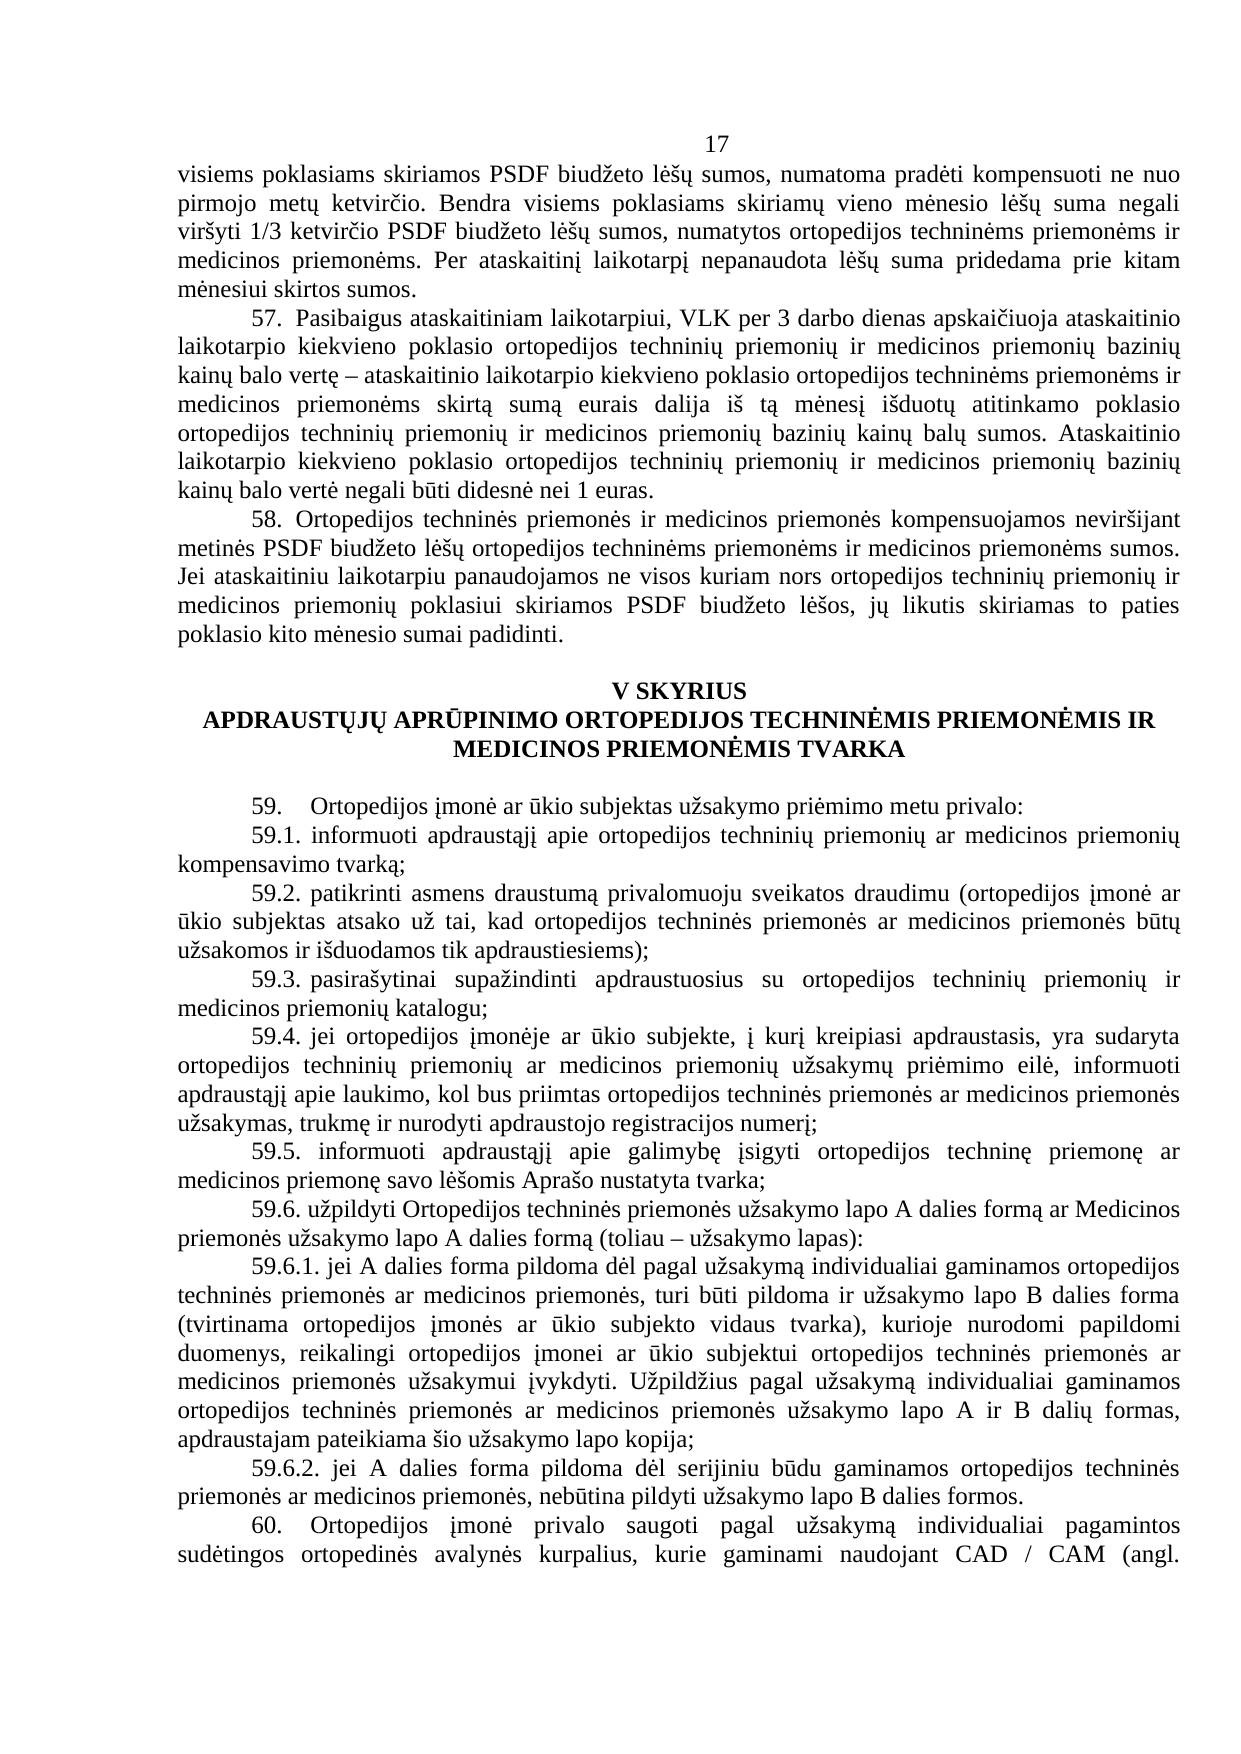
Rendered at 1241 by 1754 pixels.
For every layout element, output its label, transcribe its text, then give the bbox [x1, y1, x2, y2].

text 59.2. patikrinti asmens draustumą privalomuoju sveikatos draudimu (ortopedijos įmonė ar ūkio subjektas atsako už tai, kad ortopedijos techninės priemonės ar medicinos priemonės būtų užsakomos ir išduodamos tik apdraustiesiems); [177, 878, 1181, 964]
text 59.5. informuoti apdraustąjį apie galimybę įsigyti ortopedijos techninę priemonę ar medicinos priemonę savo lėšomis Aprašo nustatyta tvarka; [177, 1136, 1181, 1194]
text 59.6. užpildyti Ortopedijos techninės priemonės užsakymo lapo A dalies formą ar Medicinos priemonės užsakymo lapo A dalies formą (toliau – užsakymo lapas): [177, 1194, 1181, 1251]
text visiems poklasiams skiriamos PSDF biudžeto lėšų sumos, numatoma pradėti kompensuoti ne nuo pirmojo metų ketvirčio. Bendra visiems poklasiams skiriamų vieno mėnesio lėšų suma negali viršyti 1/3 ketvirčio PSDF biudžeto lėšų sumos, numatytos ortopedijos techninėms priemonėms ir medicinos priemonėms. Per ataskaitinį laikotarpį nepanaudota lėšų suma pridedama prie kitam mėnesiui skirtos sumos. [177, 159, 1181, 303]
text APDRAUSTŲJŲ APRŪPINIMO ORTOPEDIJOS TECHNINĖMIS PRIEMONĖMIS IR MEDICINOS PRIEMONĖMIS TVARKA [177, 705, 1181, 763]
text 59.1. informuoti apdraustąjį apie ortopedijos techninių priemonių ar medicinos priemonių kompensavimo tvarką; [177, 820, 1181, 878]
text 59.6.2. jei A dalies forma pildoma dėl serijiniu būdu gaminamos ortopedijos techninės priemonės ar medicinos priemonės, nebūtina pildyti užsakymo lapo B dalies formos. [177, 1453, 1181, 1510]
text 59.6.1. jei A dalies forma pildoma dėl pagal užsakymą individualiai gaminamos ortopedijos techninės priemonės ar medicinos priemonės, turi būti pildoma ir užsakymo lapo B dalies forma (tvirtinama ortopedijos įmonės ar ūkio subjekto vidaus tvarka), kurioje nurodomi papildomi duomenys, reikalingi ortopedijos įmonei ar ūkio subjektui ortopedijos techninės priemonės ar medicinos priemonės užsakymui įvykdyti. Užpildžius pagal užsakymą individualiai gaminamos ortopedijos techninės priemonės ar medicinos priemonės užsakymo lapo A ir B dalių formas, apdraustajam pateikiama šio užsakymo lapo kopija; [177, 1251, 1181, 1453]
text 57. Pasibaigus ataskaitiniam laikotarpiui, VLK per 3 darbo dienas apskaičiuoja ataskaitinio laikotarpio kiekvieno poklasio ortopedijos techninių priemonių ir medicinos priemonių bazinių kainų balo vertę – ataskaitinio laikotarpio kiekvieno poklasio ortopedijos techninėms priemonėms ir medicinos priemonėms skirtą sumą eurais dalija iš tą mėnesį išduotų atitinkamo poklasio ortopedijos techninių priemonių ir medicinos priemonių bazinių kainų balų sumos. Ataskaitinio laikotarpio kiekvieno poklasio ortopedijos techninių priemonių ir medicinos priemonių bazinių kainų balo vertė negali būti didesnė nei 1 euras. [177, 303, 1181, 504]
text V SKYRIUS [177, 676, 1181, 705]
text 59.4. jei ortopedijos įmonėje ar ūkio subjekte, į kurį kreipiasi apdraustasis, yra sudaryta ortopedijos techninių priemonių ar medicinos priemonių užsakymų priėmimo eilė, informuoti apdraustąjį apie laukimo, kol bus priimtas ortopedijos techninės priemonės ar medicinos priemonės užsakymas, trukmę ir nurodyti apdraustojo registracijos numerį; [177, 1021, 1181, 1136]
text 59. Ortopedijos įmonė ar ūkio subjektas užsakymo priėmimo metu privalo: [177, 791, 1181, 820]
text 58. Ortopedijos techninės priemonės ir medicinos priemonės kompensuojamos neviršijant metinės PSDF biudžeto lėšų ortopedijos techninėms priemonėms ir medicinos priemonėms sumos. Jei ataskaitiniu laikotarpiu panaudojamos ne visos kuriam nors ortopedijos techninių priemonių ir medicinos priemonių poklasiui skiriamos PSDF biudžeto lėšos, jų likutis skiriamas to paties poklasio kito mėnesio sumai padidinti. [177, 504, 1181, 648]
text 59.3. pasirašytinai supažindinti apdraustuosius su ortopedijos techninių priemonių ir medicinos priemonių katalogu; [177, 964, 1181, 1021]
text 60. Ortopedijos įmonė privalo saugoti pagal užsakymą individualiai pagamintos sudėtingos ortopedinės avalynės kurpalius, kurie gaminami naudojant CAD / CAM (angl. [177, 1510, 1181, 1568]
